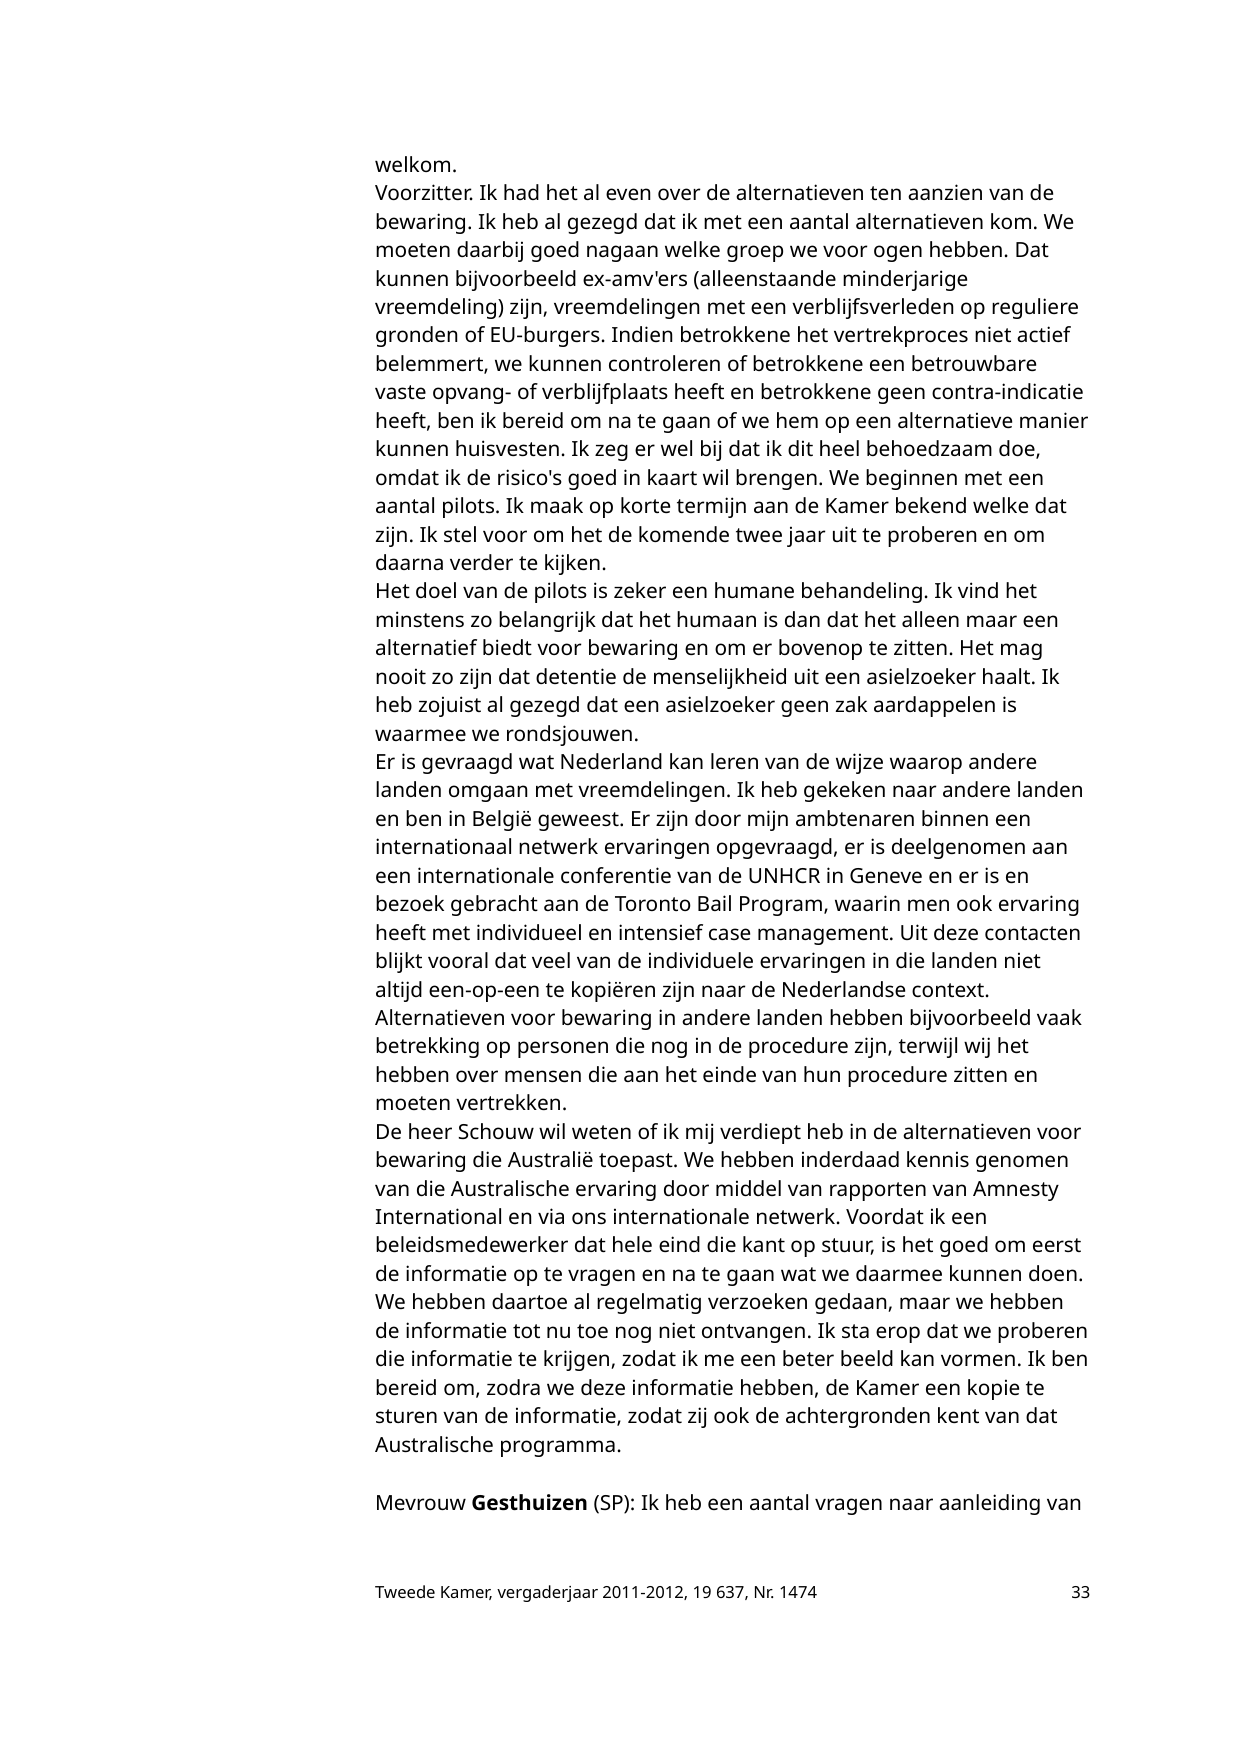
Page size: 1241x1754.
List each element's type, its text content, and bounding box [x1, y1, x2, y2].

text Het doel van de pilots is zeker een humane behandeling. Ik vind het minstens zo belangrijk dat het humaan is dan dat het alleen maar een alternatief biedt voor bewaring en om er bovenop te zitten. Het mag nooit zo zijn dat detentie de menselijkheid uit een asielzoeker haalt. Ik heb zojuist al gezegd dat een asielzoeker geen zak aardappelen is waarmee we rondsjouwen. [375, 577, 1090, 747]
text Voorzitter. Ik had het al even over de alternatieven ten aanzien van de bewaring. Ik heb al gezegd dat ik met een aantal alternatieven kom. We moeten daarbij goed nagaan welke groep we voor ogen hebben. Dat kunnen bijvoorbeeld ex-amv'ers (alleenstaande minderjarige vreemdeling) zijn, vreemdelingen met een verblijfsverleden op reguliere gronden of EU-burgers. Indien betrokkene het vertrekproces niet actief belemmert, we kunnen controleren of betrokkene een betrouwbare vaste opvang- of verblijfplaats heeft en betrokkene geen contra-indicatie heeft, ben ik bereid om na te gaan of we hem op een alternatieve manier kunnen huisvesten. Ik zeg er wel bij dat ik dit heel behoedzaam doe, omdat ik de risico's goed in kaart wil brengen. We beginnen met een aantal pilots. Ik maak op korte termijn aan de Kamer bekend welke dat zijn. Ik stel voor om het de komende twee jaar uit te proberen en om daarna verder te kijken. [375, 178, 1090, 577]
text De heer Schouw wil weten of ik mij verdiept heb in de alternatieven voor bewaring die Australië toepast. We hebben inderdaad kennis genomen van die Australische ervaring door middel van rapporten van Amnesty International en via ons internationale netwerk. Voordat ik een beleidsmedewerker dat hele eind die kant op stuur, is het goed om eerst de informatie op te vragen en na te gaan wat we daarmee kunnen doen. We hebben daartoe al regelmatig verzoeken gedaan, maar we hebben de informatie tot nu toe nog niet ontvangen. Ik sta erop dat we proberen die informatie te krijgen, zodat ik me een beter beeld kan vormen. Ik ben bereid om, zodra we deze informatie hebben, de Kamer een kopie te sturen van de informatie, zodat zij ook de achtergronden kent van dat Australische programma. [375, 1117, 1090, 1458]
text Er is gevraagd wat Nederland kan leren van de wijze waarop andere landen omgaan met vreemdelingen. Ik heb gekeken naar andere landen en ben in België geweest. Er zijn door mijn ambtenaren binnen een internationaal netwerk ervaringen opgevraagd, er is deelgenomen aan een internationale conferentie van de UNHCR in Geneve en er is en bezoek gebracht aan de Toronto Bail Program, waarin men ook ervaring heeft met individueel en intensief case management. Uit deze contacten blijkt vooral dat veel van de individuele ervaringen in die landen niet altijd een-op-een te kopiëren zijn naar de Nederlandse context. Alternatieven voor bewaring in andere landen hebben bijvoorbeeld vaak betrekking op personen die nog in de procedure zijn, terwijl wij het hebben over mensen die aan het einde van hun procedure zitten en moeten vertrekken. [375, 747, 1090, 1117]
text welkom. [375, 150, 1090, 178]
text Mevrouw Gesthuizen (SP): Ik heb een aantal vragen naar aanleiding van [375, 1488, 1090, 1517]
